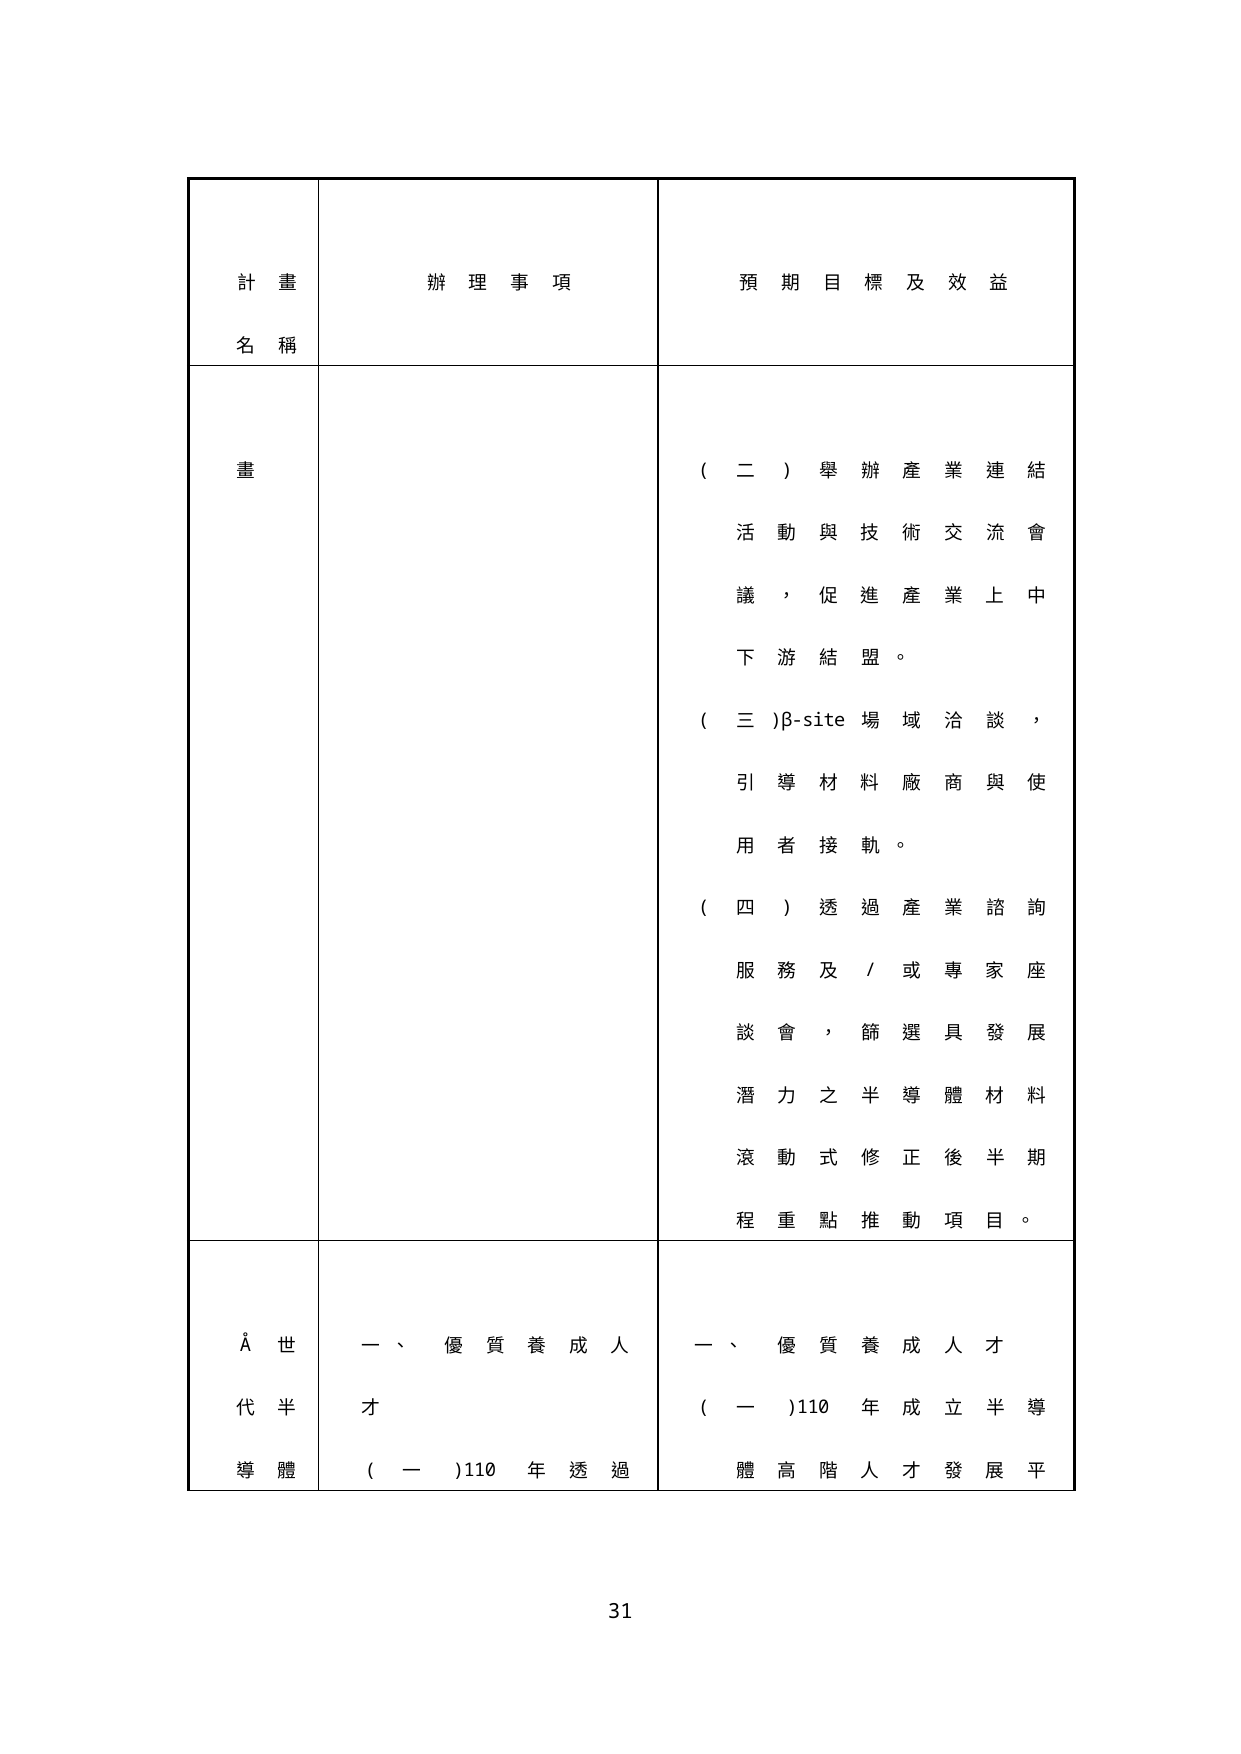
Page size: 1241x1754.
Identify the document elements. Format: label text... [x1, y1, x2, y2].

table_cell [319, 366, 657, 1240]
table_cell 一、優質養成人才 (一)110年成立半導體高階人才發展平 [659, 1241, 1073, 1490]
table_cell 畫 [190, 366, 318, 1240]
table_cell 一、優質養成人才 (一)110年透過 [319, 1241, 657, 1490]
table_cell (二)舉辦產業連結活動與技術交流會議，促進產業上中下游結盟。 (三)β-site場域洽談，引導材料廠商與使用者接軌。 (四)透過產業諮詢服務及/或專家座談會，篩選具發展潛力之半導體材料滾動式修正後半期程重點推動項目。 [659, 366, 1073, 1240]
table_header 預期目標及效益 [659, 180, 1073, 365]
table_cell Å世代半導體 [190, 1241, 318, 1490]
table_header 辦理事項 [319, 180, 657, 365]
table_header 計畫名稱 [190, 180, 318, 365]
